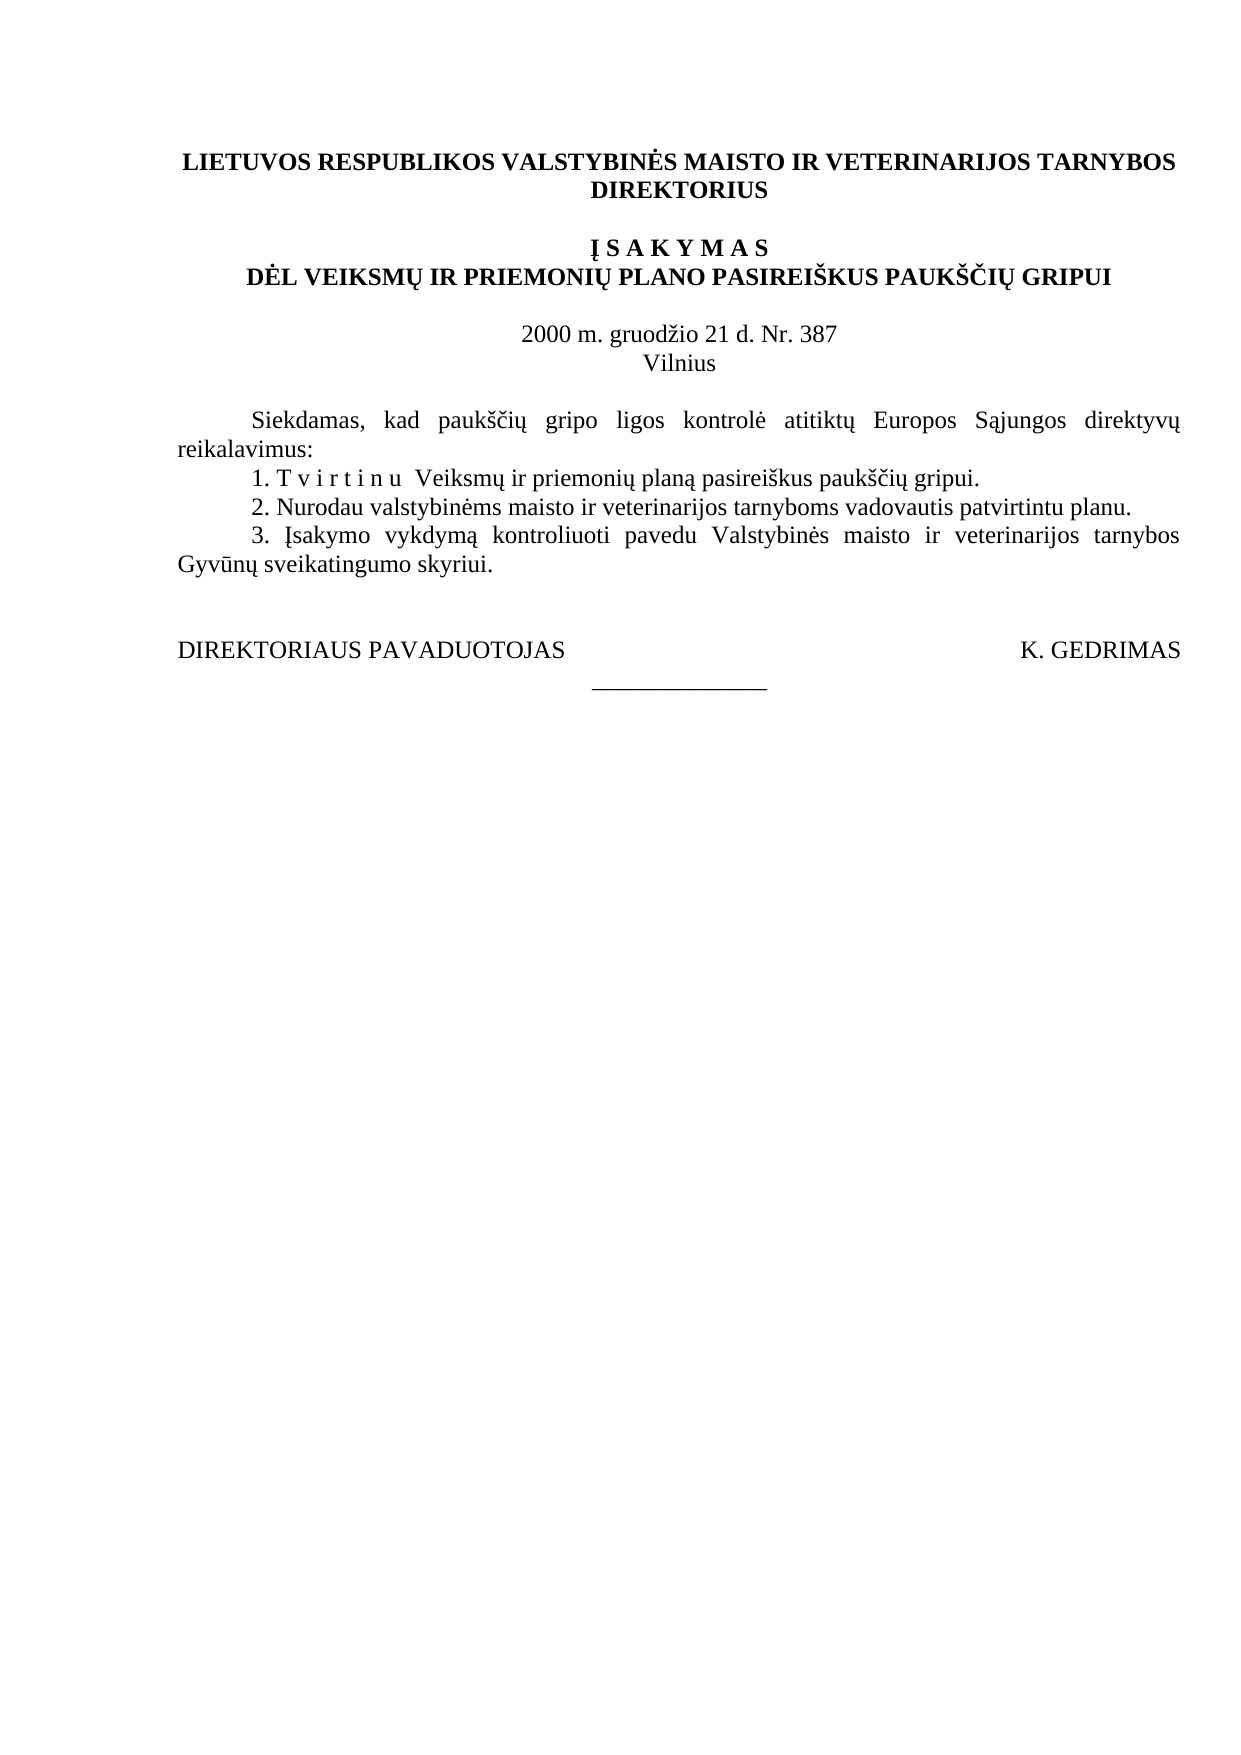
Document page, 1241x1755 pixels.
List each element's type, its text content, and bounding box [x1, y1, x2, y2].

text 3. Įsakymo vykdymą kontroliuoti pavedu Valstybinės maisto ir veterinarijos tarnybos Gyvūnų sveikatingumo skyriui. [177, 521, 1181, 578]
text 1. Tvirtinu Veiksmų ir priemonių planą pasireiškus paukščių gripui. [177, 463, 1181, 492]
text 2000 m. gruodžio 21 d. Nr. 387 [177, 319, 1181, 348]
text LIETUVOS RESPUBLIKOS VALSTYBINĖS MAISTO IR VETERINARIJOS TARNYBOS DIREKTORIUS [177, 147, 1181, 204]
text Vilnius [177, 348, 1181, 377]
text 2. Nurodau valstybinėms maisto ir veterinarijos tarnyboms vadovautis patvirtintu planu. [177, 492, 1181, 521]
text ______________ [177, 664, 1181, 693]
text Siekdamas, kad paukščių gripo ligos kontrolė atitiktų Europos Sąjungos direktyvų reikalavimus: [177, 406, 1181, 463]
text DĖL VEIKSMŲ IR PRIEMONIŲ PLANO PASIREIŠKUS PAUKŠČIŲ GRIPUI [177, 262, 1181, 291]
text Į S A K Y M A S [177, 233, 1181, 262]
text Direktoriaus pavaduotojas K. Gedrimas [177, 636, 1181, 664]
